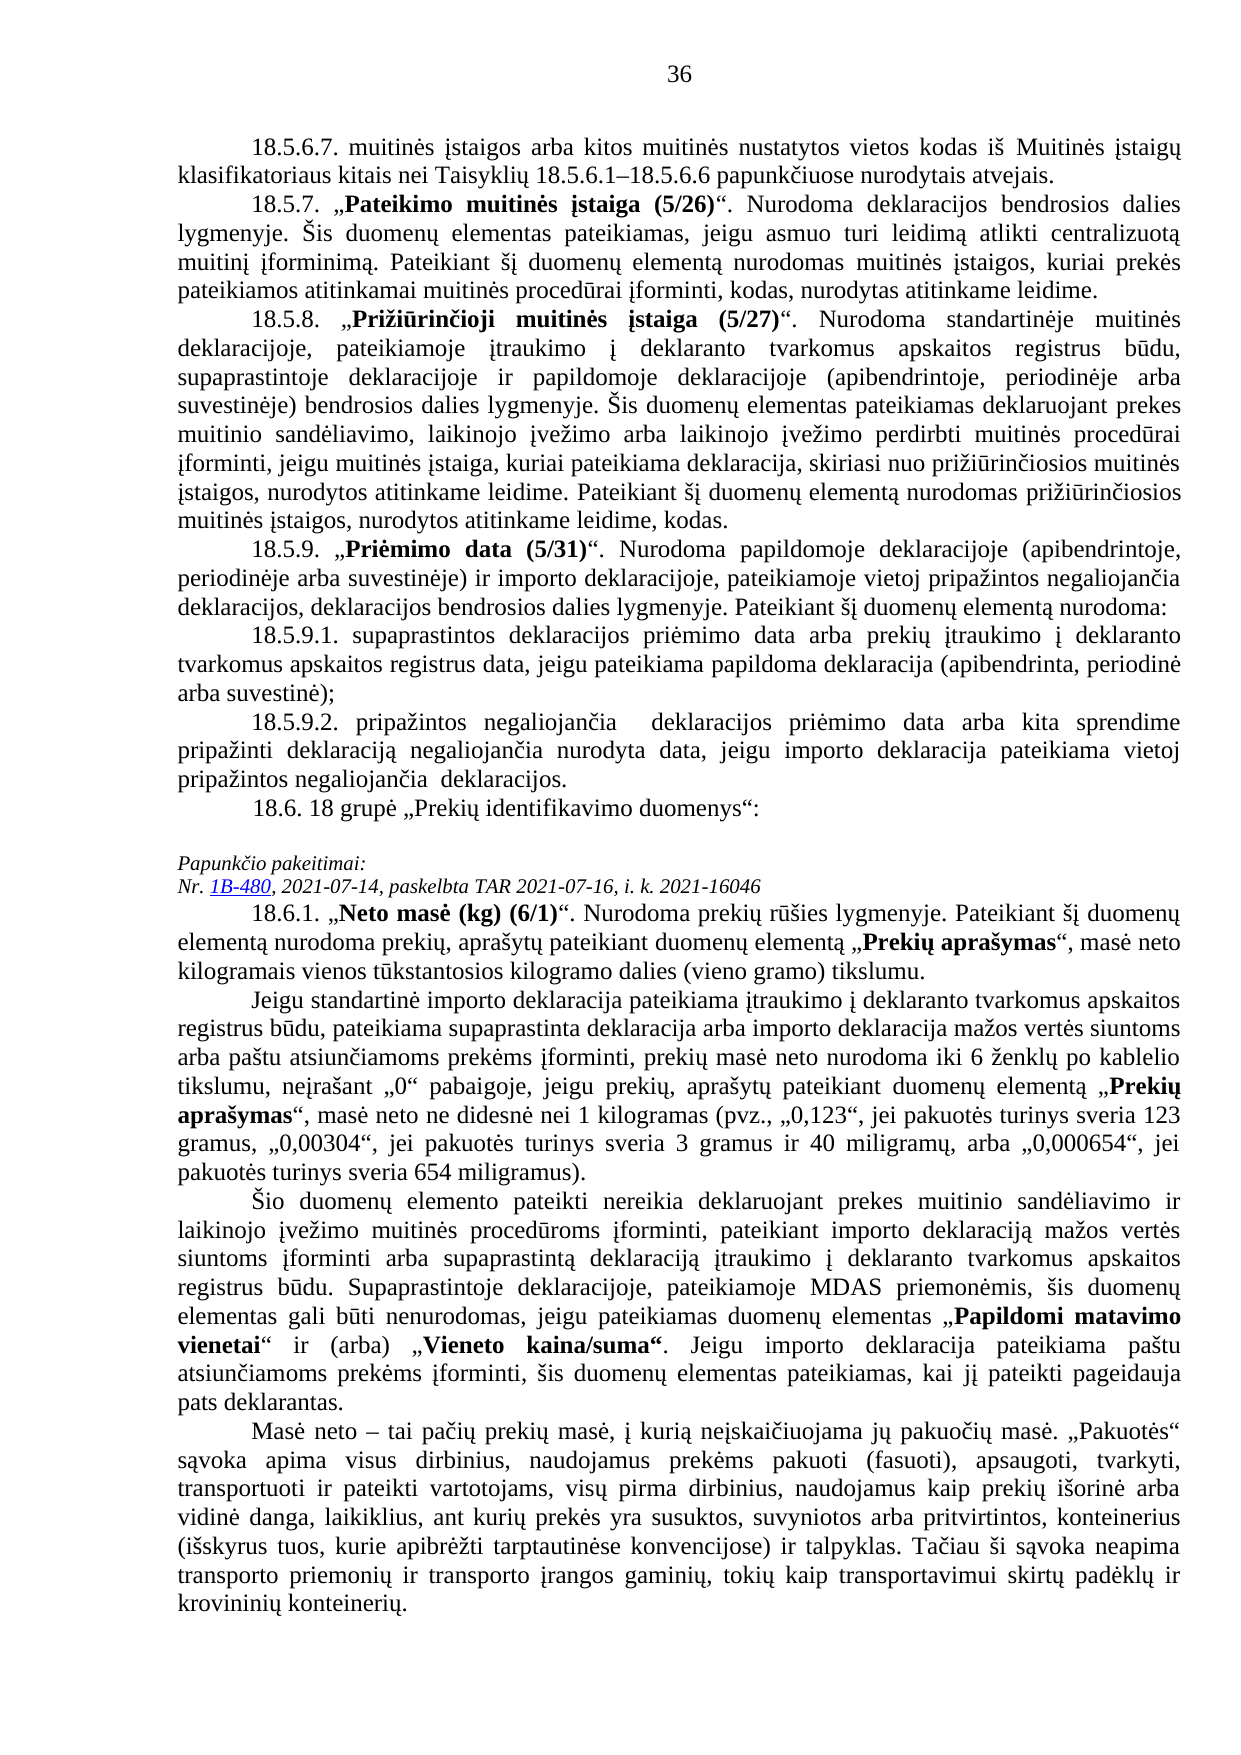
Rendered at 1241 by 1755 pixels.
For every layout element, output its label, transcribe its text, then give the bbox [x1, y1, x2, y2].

text 18.5.7. „Pateikimo muitinės įstaiga (5/26)“. Nurodoma deklaracijos bendrosios dalies lygmenyje. Šis duomenų elementas pateikiamas, jeigu asmuo turi leidimą atlikti centralizuotą muitinį įforminimą. Pateikiant šį duomenų elementą nurodomas muitinės įstaigos, kuriai prekės pateikiamos atitinkamai muitinės procedūrai įforminti, kodas, nurodytas atitinkame leidime. [177, 189, 1181, 304]
text Jeigu standartinė importo deklaracija pateikiama įtraukimo į deklaranto tvarkomus apskaitos registrus būdu, pateikiama supaprastinta deklaracija arba importo deklaracija mažos vertės siuntoms arba paštu atsiunčiamoms prekėms įforminti, prekių masė neto nurodoma iki 6 ženklų po kablelio tikslumu, neįrašant „0“ pabaigoje, jeigu prekių, aprašytų pateikiant duomenų elementą „Prekių aprašymas“, masė neto ne didesnė nei 1 kilogramas (pvz., „0,123“, jei pakuotės turinys sveria 123 gramus, „0,00304“, jei pakuotės turinys sveria 3 gramus ir 40 miligramų, arba „0,000654“, jei pakuotės turinys sveria 654 miligramus). [177, 985, 1181, 1186]
text 18.5.9.2. pripažintos negaliojančia deklaracijos priėmimo data arba kita sprendime pripažinti deklaraciją negaliojančia nurodyta data, jeigu importo deklaracija pateikiama vietoj pripažintos negaliojančia deklaracijos. [177, 707, 1181, 793]
text 18.5.9.1. supaprastintos deklaracijos priėmimo data arba prekių įtraukimo į deklaranto tvarkomus apskaitos registrus data, jeigu pateikiama papildoma deklaracija (apibendrinta, periodinė arba suvestinė); [177, 620, 1181, 707]
text 18.6.1. „Neto masė (kg) (6/1)“. Nurodoma prekių rūšies lygmenyje. Pateikiant šį duomenų elementą nurodoma prekių, aprašytų pateikiant duomenų elementą „Prekių aprašymas“, masė neto kilogramais vienos tūkstantosios kilogramo dalies (vieno gramo) tikslumu. [177, 898, 1181, 985]
text 18.5.6.7. muitinės įstaigos arba kitos muitinės nustatytos vietos kodas iš Muitinės įstaigų klasifikatoriaus kitais nei Taisyklių 18.5.6.1–18.5.6.6 papunkčiuose nurodytais atvejais. [177, 132, 1181, 189]
text Masė neto – tai pačių prekių masė, į kurią neįskaičiuojama jų pakuočių masė. „Pakuotės“ sąvoka apima visus dirbinius, naudojamus prekėms pakuoti (fasuoti), apsaugoti, tvarkyti, transportuoti ir pateikti vartotojams, visų pirma dirbinius, naudojamus kaip prekių išorinė arba vidinė danga, laikiklius, ant kurių prekės yra susuktos, suvyniotos arba pritvirtintos, konteinerius (išskyrus tuos, kurie apibrėžti tarptautinėse konvencijose) ir talpyklas. Tačiau ši sąvoka neapima transporto priemonių ir transporto įrangos gaminių, tokių kaip transportavimui skirtų padėklų ir krovininių konteinerių. [177, 1416, 1181, 1617]
text 18.6. 18 grupė „Prekių identifikavimo duomenys“: [177, 793, 1181, 822]
text 18.5.9. „Priėmimo data (5/31)“. Nurodoma papildomoje deklaracijoje (apibendrintoje, periodinėje arba suvestinėje) ir importo deklaracijoje, pateikiamoje vietoj pripažintos negaliojančia deklaracijos, deklaracijos bendrosios dalies lygmenyje. Pateikiant šį duomenų elementą nurodoma: [177, 534, 1181, 620]
text Papunkčio pakeitimai: [177, 850, 1181, 874]
text Nr. 1B-480, 2021-07-14, paskelbta TAR 2021-07-16, i. k. 2021-16046 [177, 874, 1181, 898]
text Šio duomenų elemento pateikti nereikia deklaruojant prekes muitinio sandėliavimo ir laikinojo įvežimo muitinės procedūroms įforminti, pateikiant importo deklaraciją mažos vertės siuntoms įforminti arba supaprastintą deklaraciją įtraukimo į deklaranto tvarkomus apskaitos registrus būdu. Supaprastintoje deklaracijoje, pateikiamoje MDAS priemonėmis, šis duomenų elementas gali būti nenurodomas, jeigu pateikiamas duomenų elementas „Papildomi matavimo vienetai“ ir (arba) „Vieneto kaina/suma“. Jeigu importo deklaracija pateikiama paštu atsiunčiamoms prekėms įforminti, šis duomenų elementas pateikiamas, kai jį pateikti pageidauja pats deklarantas. [177, 1186, 1181, 1416]
text 18.5.8. „Prižiūrinčioji muitinės įstaiga (5/27)“. Nurodoma standartinėje muitinės deklaracijoje, pateikiamoje įtraukimo į deklaranto tvarkomus apskaitos registrus būdu, supaprastintoje deklaracijoje ir papildomoje deklaracijoje (apibendrintoje, periodinėje arba suvestinėje) bendrosios dalies lygmenyje. Šis duomenų elementas pateikiamas deklaruojant prekes muitinio sandėliavimo, laikinojo įvežimo arba laikinojo įvežimo perdirbti muitinės procedūrai įforminti, jeigu muitinės įstaiga, kuriai pateikiama deklaracija, skiriasi nuo prižiūrinčiosios muitinės įstaigos, nurodytos atitinkame leidime. Pateikiant šį duomenų elementą nurodomas prižiūrinčiosios muitinės įstaigos, nurodytos atitinkame leidime, kodas. [177, 304, 1181, 534]
